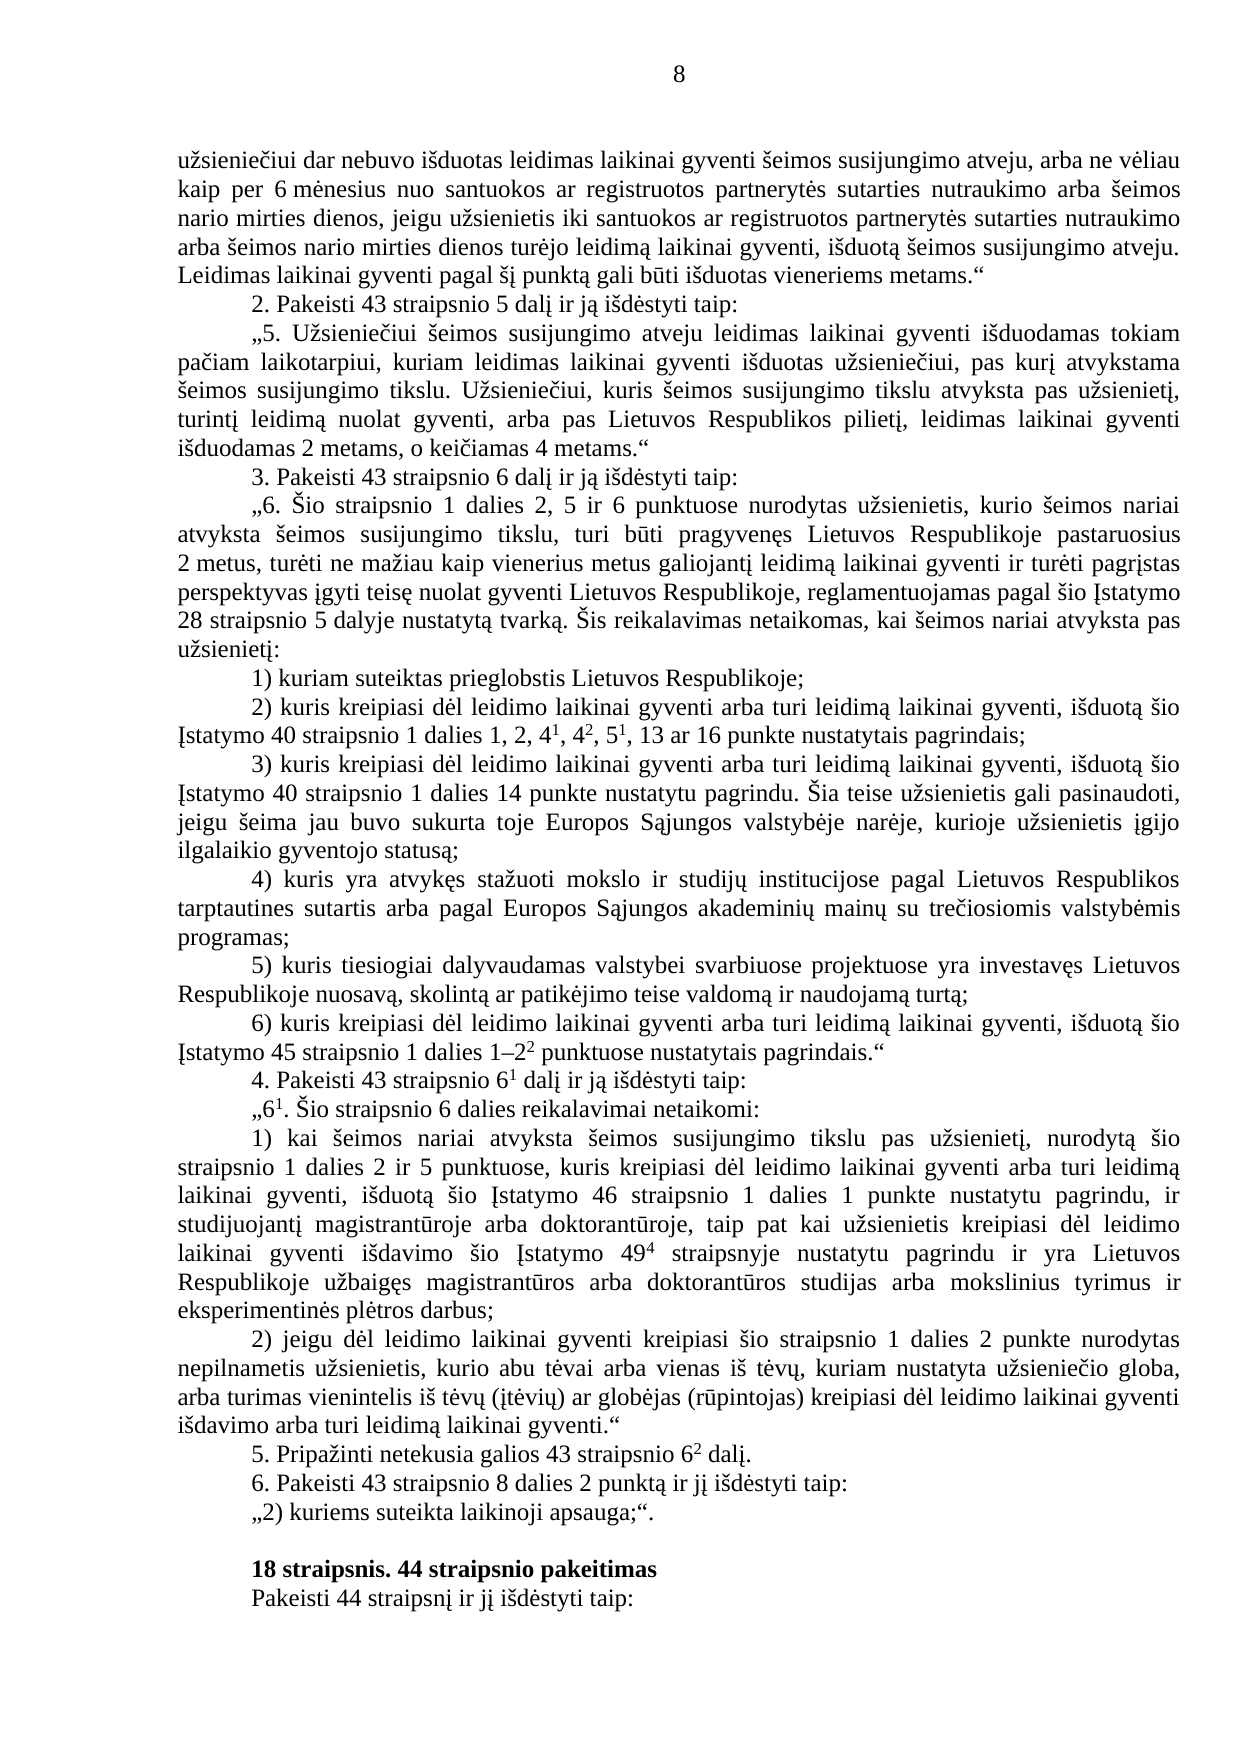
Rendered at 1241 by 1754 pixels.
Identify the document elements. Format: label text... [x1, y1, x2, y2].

text 1) kai šeimos nariai atvyksta šeimos susijungimo tikslu pas užsienietį, nurodytą šio straipsnio 1 dalies 2 ir 5 punktuose, kuris kreipiasi dėl leidimo laikinai gyventi arba turi leidimą laikinai gyventi, išduotą šio Įstatymo 46 straipsnio 1 dalies 1 punkte nustatytu pagrindu, ir studijuojantį magistrantūroje arba doktorantūroje, taip pat kai užsienietis kreipiasi dėl leidimo laikinai gyventi išdavimo šio Įstatymo 494 straipsnyje nustatytu pagrindu ir yra Lietuvos Respublikoje užbaigęs magistrantūros arba doktorantūros studijas arba mokslinius tyrimus ir eksperimentinės plėtros darbus; [177, 1123, 1181, 1324]
text „2) kuriems suteikta laikinoji apsauga;“. [177, 1497, 1181, 1525]
text 3) kuris kreipiasi dėl leidimo laikinai gyventi arba turi leidimą laikinai gyventi, išduotą šio Įstatymo 40 straipsnio 1 dalies 14 punkte nustatytu pagrindu. Šia teise užsienietis gali pasinaudoti, jeigu šeima jau buvo sukurta toje Europos Sąjungos valstybėje narėje, kurioje užsienietis įgijo ilgalaikio gyventojo statusą; [177, 749, 1181, 864]
text 2. Pakeisti 43 straipsnio 5 dalį ir ją išdėstyti taip: [177, 289, 1181, 318]
text 1) kuriam suteiktas prieglobstis Lietuvos Respublikoje; [177, 663, 1181, 692]
text 4. Pakeisti 43 straipsnio 61 dalį ir ją išdėstyti taip: [177, 1065, 1181, 1094]
text „6. Šio straipsnio 1 dalies 2, 5 ir 6 punktuose nurodytas užsienietis, kurio šeimos nariai atvyksta šeimos susijungimo tikslu, turi būti pragyvenęs Lietuvos Respublikoje pastaruosius 2 metus, turėti ne mažiau kaip vienerius metus galiojantį leidimą laikinai gyventi ir turėti pagrįstas perspektyvas įgyti teisę nuolat gyventi Lietuvos Respublikoje, reglamentuojamas pagal šio Įstatymo 28 straipsnio 5 dalyje nustatytą tvarką. Šis reikalavimas netaikomas, kai šeimos nariai atvyksta pas užsienietį: [177, 490, 1181, 663]
text Pakeisti 44 straipsnį ir jį išdėstyti taip: [177, 1583, 1181, 1612]
text 6. Pakeisti 43 straipsnio 8 dalies 2 punktą ir jį išdėstyti taip: [177, 1468, 1181, 1497]
text 6) kuris kreipiasi dėl leidimo laikinai gyventi arba turi leidimą laikinai gyventi, išduotą šio Įstatymo 45 straipsnio 1 dalies 1–22 punktuose nustatytais pagrindais.“ [177, 1008, 1181, 1065]
text užsieniečiui dar nebuvo išduotas leidimas laikinai gyventi šeimos susijungimo atveju, arba ne vėliau kaip per 6 mėnesius nuo santuokos ar registruotos partnerytės sutarties nutraukimo arba šeimos nario mirties dienos, jeigu užsienietis iki santuokos ar registruotos partnerytės sutarties nutraukimo arba šeimos nario mirties dienos turėjo leidimą laikinai gyventi, išduotą šeimos susijungimo atveju. Leidimas laikinai gyventi pagal šį punktą gali būti išduotas vieneriems metams.“ [177, 145, 1181, 289]
text 2) kuris kreipiasi dėl leidimo laikinai gyventi arba turi leidimą laikinai gyventi, išduotą šio Įstatymo 40 straipsnio 1 dalies 1, 2, 41, 42, 51, 13 ar 16 punkte nustatytais pagrindais; [177, 692, 1181, 749]
text 3. Pakeisti 43 straipsnio 6 dalį ir ją išdėstyti taip: [177, 462, 1181, 490]
text „5. Užsieniečiui šeimos susijungimo atveju leidimas laikinai gyventi išduodamas tokiam pačiam laikotarpiui, kuriam leidimas laikinai gyventi išduotas užsieniečiui, pas kurį atvykstama šeimos susijungimo tikslu. Užsieniečiui, kuris šeimos susijungimo tikslu atvyksta pas užsienietį, turintį leidimą nuolat gyventi, arba pas Lietuvos Respublikos pilietį, leidimas laikinai gyventi išduodamas 2 metams, o keičiamas 4 metams.“ [177, 318, 1181, 462]
text 18 straipsnis. 44 straipsnio pakeitimas [177, 1554, 1181, 1583]
text 2) jeigu dėl leidimo laikinai gyventi kreipiasi šio straipsnio 1 dalies 2 punkte nurodytas nepilnametis užsienietis, kurio abu tėvai arba vienas iš tėvų, kuriam nustatyta užsieniečio globa, arba turimas vienintelis iš tėvų (įtėvių) ar globėjas (rūpintojas) kreipiasi dėl leidimo laikinai gyventi išdavimo arba turi leidimą laikinai gyventi.“ [177, 1324, 1181, 1439]
text 5. Pripažinti netekusia galios 43 straipsnio 62 dalį. [177, 1439, 1181, 1468]
text 4) kuris yra atvykęs stažuoti mokslo ir studijų institucijose pagal Lietuvos Respublikos tarptautines sutartis arba pagal Europos Sąjungos akademinių mainų su trečiosiomis valstybėmis programas; [177, 864, 1181, 950]
text 5) kuris tiesiogiai dalyvaudamas valstybei svarbiuose projektuose yra investavęs Lietuvos Respublikoje nuosavą, skolintą ar patikėjimo teise valdomą ir naudojamą turtą; [177, 950, 1181, 1008]
text „61. Šio straipsnio 6 dalies reikalavimai netaikomi: [177, 1094, 1181, 1123]
